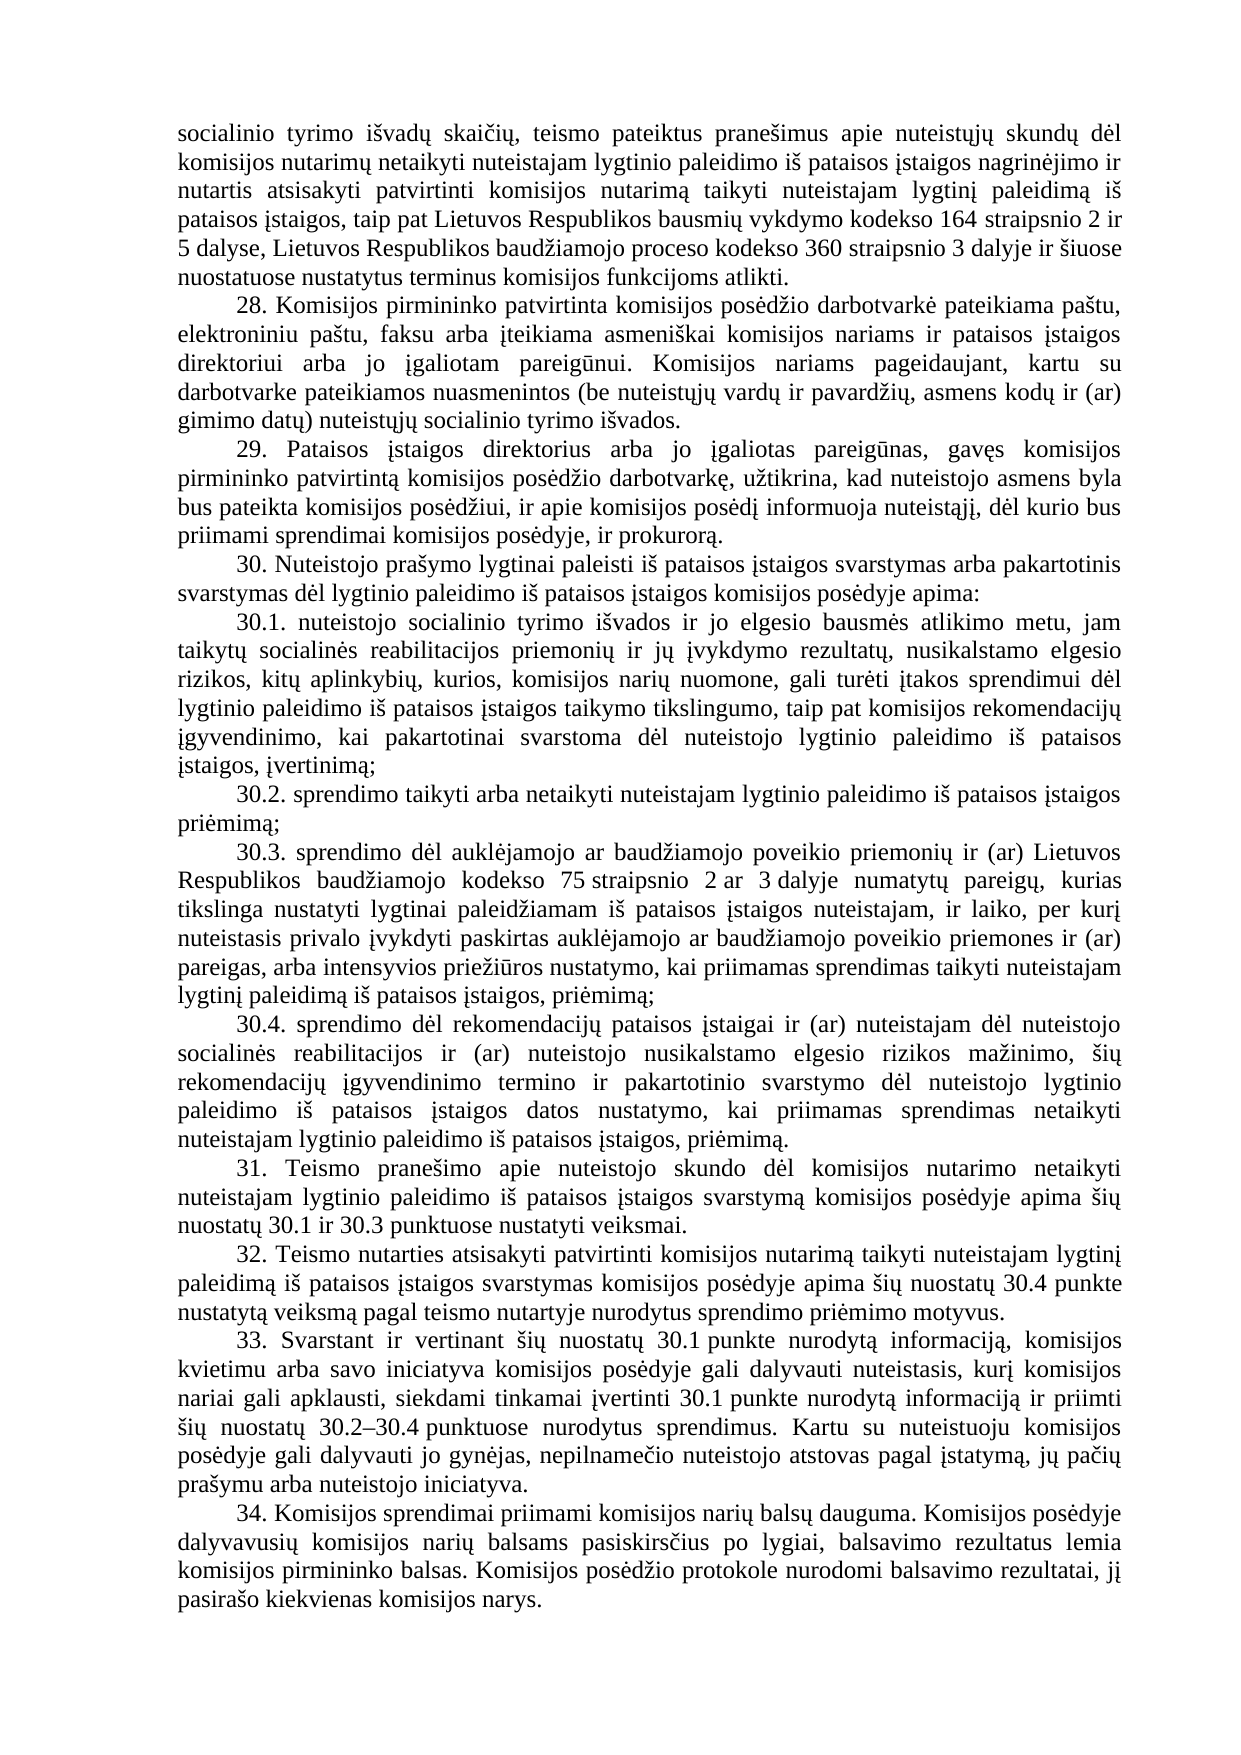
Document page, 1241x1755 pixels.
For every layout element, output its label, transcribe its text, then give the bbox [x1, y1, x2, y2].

text socialinio tyrimo išvadų skaičių, teismo pateiktus pranešimus apie nuteistųjų skundų dėl komisijos nutarimų netaikyti nuteistajam lygtinio paleidimo iš pataisos įstaigos nagrinėjimo ir nutartis atsisakyti patvirtinti komisijos nutarimą taikyti nuteistajam lygtinį paleidimą iš pataisos įstaigos, taip pat Lietuvos Respublikos bausmių vykdymo kodekso 164 straipsnio 2 ir 5 dalyse, Lietuvos Respublikos baudžiamojo proceso kodekso 360 straipsnio 3 dalyje ir šiuose nuostatuose nustatytus terminus komisijos funkcijoms atlikti. [177, 118, 1122, 291]
text 30.4. sprendimo dėl rekomendacijų pataisos įstaigai ir (ar) nuteistajam dėl nuteistojo socialinės reabilitacijos ir (ar) nuteistojo nusikalstamo elgesio rizikos mažinimo, šių rekomendacijų įgyvendinimo termino ir pakartotinio svarstymo dėl nuteistojo lygtinio paleidimo iš pataisos įstaigos datos nustatymo, kai priimamas sprendimas netaikyti nuteistajam lygtinio paleidimo iš pataisos įstaigos, priėmimą. [177, 1009, 1122, 1153]
text 32. Teismo nutarties atsisakyti patvirtinti komisijos nutarimą taikyti nuteistajam lygtinį paleidimą iš pataisos įstaigos svarstymas komisijos posėdyje apima šių nuostatų 30.4 punkte nustatytą veiksmą pagal teismo nutartyje nurodytus sprendimo priėmimo motyvus. [177, 1239, 1122, 1326]
text 31. Teismo pranešimo apie nuteistojo skundo dėl komisijos nutarimo netaikyti nuteistajam lygtinio paleidimo iš pataisos įstaigos svarstymą komisijos posėdyje apima šių nuostatų 30.1 ir 30.3 punktuose nustatyti veiksmai. [177, 1153, 1122, 1239]
text 30.2. sprendimo taikyti arba netaikyti nuteistajam lygtinio paleidimo iš pataisos įstaigos priėmimą; [177, 779, 1122, 837]
text 28. Komisijos pirmininko patvirtinta komisijos posėdžio darbotvarkė pateikiama paštu, elektroniniu paštu, faksu arba įteikiama asmeniškai komisijos nariams ir pataisos įstaigos direktoriui arba jo įgaliotam pareigūnui. Komisijos nariams pageidaujant, kartu su darbotvarke pateikiamos nuasmenintos (be nuteistųjų vardų ir pavardžių, asmens kodų ir (ar) gimimo datų) nuteistųjų socialinio tyrimo išvados. [177, 291, 1122, 434]
text 30.3. sprendimo dėl auklėjamojo ar baudžiamojo poveikio priemonių ir (ar) Lietuvos Respublikos baudžiamojo kodekso 75 straipsnio 2 ar 3 dalyje numatytų pareigų, kurias tikslinga nustatyti lygtinai paleidžiamam iš pataisos įstaigos nuteistajam, ir laiko, per kurį nuteistasis privalo įvykdyti paskirtas auklėjamojo ar baudžiamojo poveikio priemones ir (ar) pareigas, arba intensyvios priežiūros nustatymo, kai priimamas sprendimas taikyti nuteistajam lygtinį paleidimą iš pataisos įstaigos, priėmimą; [177, 837, 1122, 1009]
text 33. Svarstant ir vertinant šių nuostatų 30.1 punkte nurodytą informaciją, komisijos kvietimu arba savo iniciatyva komisijos posėdyje gali dalyvauti nuteistasis, kurį komisijos nariai gali apklausti, siekdami tinkamai įvertinti 30.1 punkte nurodytą informaciją ir priimti šių nuostatų 30.2–30.4 punktuose nurodytus sprendimus. Kartu su nuteistuoju komisijos posėdyje gali dalyvauti jo gynėjas, nepilnamečio nuteistojo atstovas pagal įstatymą, jų pačių prašymu arba nuteistojo iniciatyva. [177, 1326, 1122, 1498]
text 30. Nuteistojo prašymo lygtinai paleisti iš pataisos įstaigos svarstymas arba pakartotinis svarstymas dėl lygtinio paleidimo iš pataisos įstaigos komisijos posėdyje apima: [177, 549, 1122, 607]
text 29. Pataisos įstaigos direktorius arba jo įgaliotas pareigūnas, gavęs komisijos pirmininko patvirtintą komisijos posėdžio darbotvarkę, užtikrina, kad nuteistojo asmens byla bus pateikta komisijos posėdžiui, ir apie komisijos posėdį informuoja nuteistąjį, dėl kurio bus priimami sprendimai komisijos posėdyje, ir prokurorą. [177, 434, 1122, 549]
text 34. Komisijos sprendimai priimami komisijos narių balsų dauguma. Komisijos posėdyje dalyvavusių komisijos narių balsams pasiskirsčius po lygiai, balsavimo rezultatus lemia komisijos pirmininko balsas. Komisijos posėdžio protokole nurodomi balsavimo rezultatai, jį pasirašo kiekvienas komisijos narys. [177, 1498, 1122, 1613]
text 30.1. nuteistojo socialinio tyrimo išvados ir jo elgesio bausmės atlikimo metu, jam taikytų socialinės reabilitacijos priemonių ir jų įvykdymo rezultatų, nusikalstamo elgesio rizikos, kitų aplinkybių, kurios, komisijos narių nuomone, gali turėti įtakos sprendimui dėl lygtinio paleidimo iš pataisos įstaigos taikymo tikslingumo, taip pat komisijos rekomendacijų įgyvendinimo, kai pakartotinai svarstoma dėl nuteistojo lygtinio paleidimo iš pataisos įstaigos, įvertinimą; [177, 607, 1122, 779]
